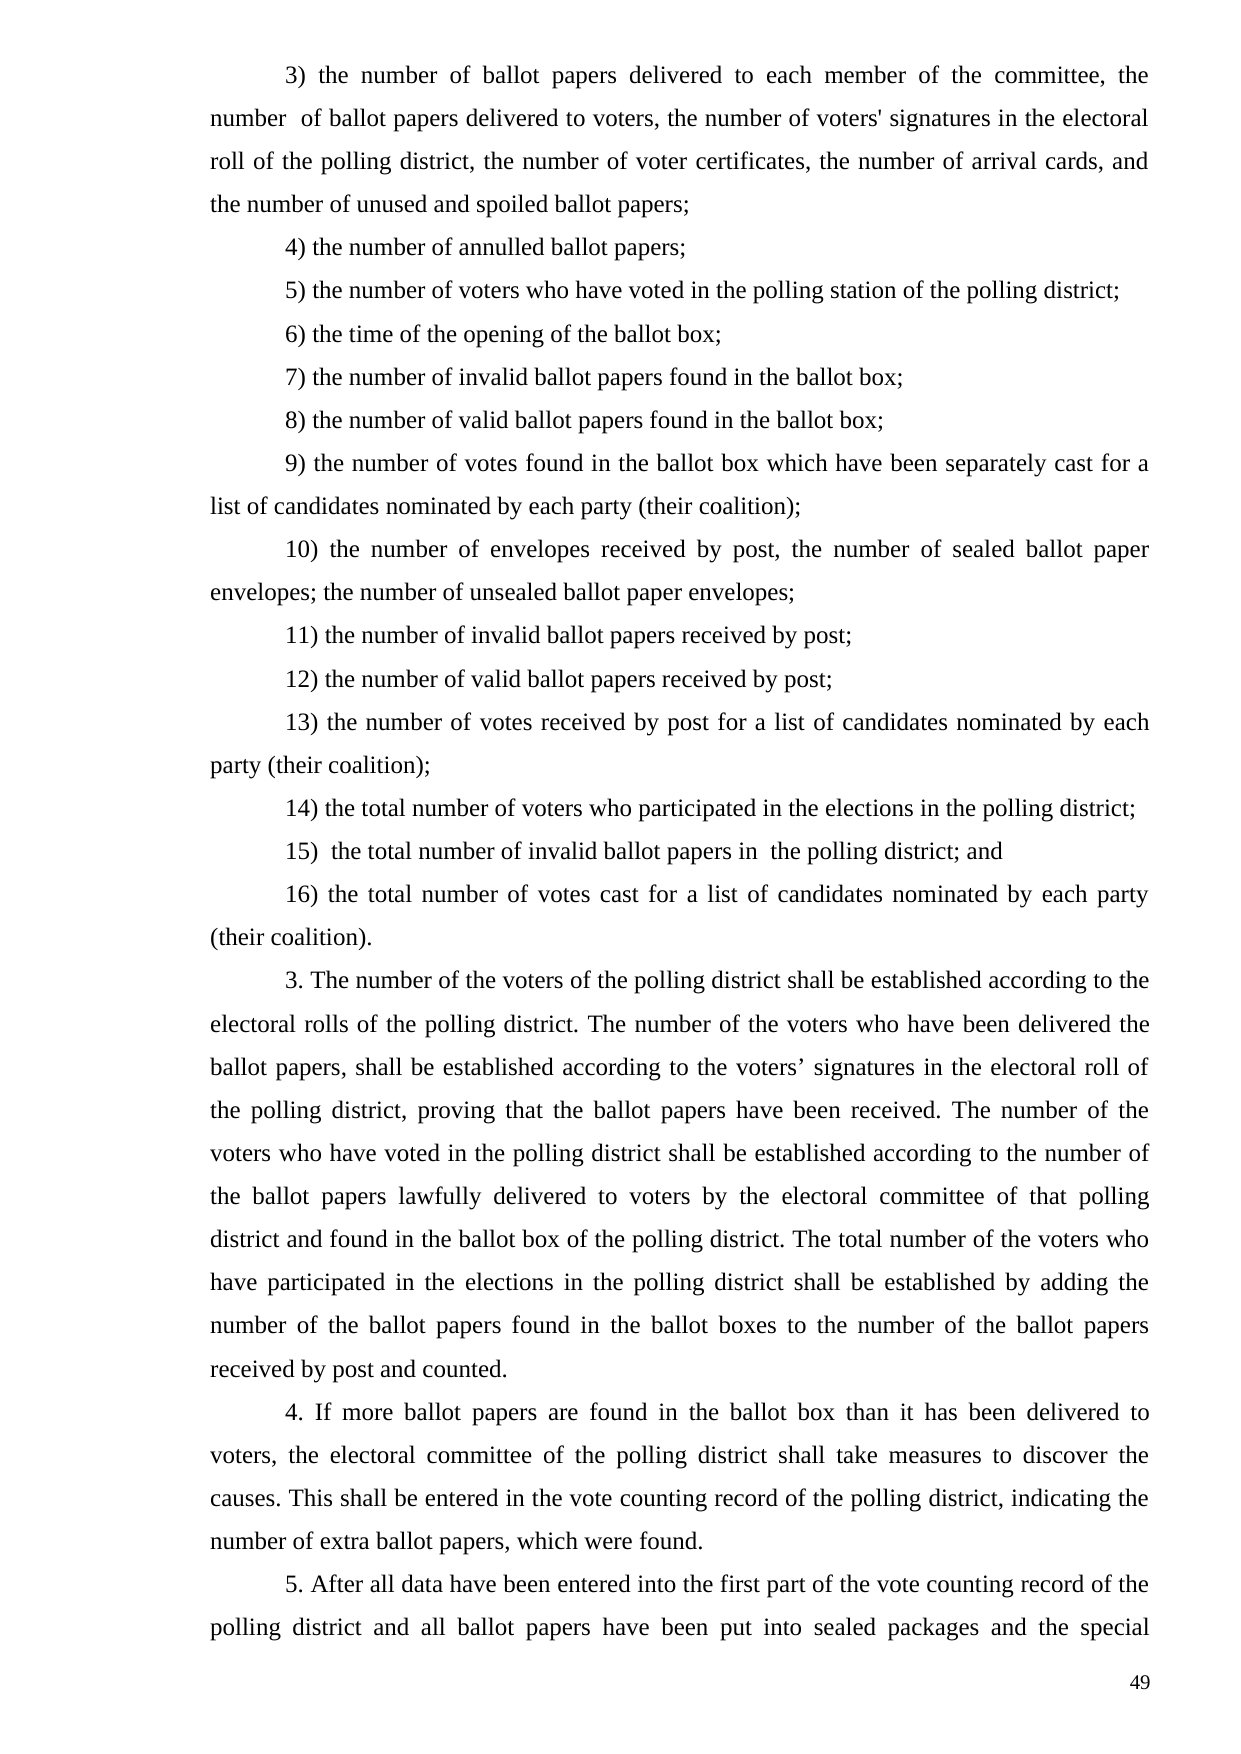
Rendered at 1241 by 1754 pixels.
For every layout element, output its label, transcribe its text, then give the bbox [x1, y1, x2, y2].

text 5. After all data have been entered into the first part of the vote counting record of the polling district and all ballot papers have been put into sealed packages and the special [210, 1569, 1151, 1641]
text 9) the number of votes found in the ballot box which have been separately cast for a list of candidates nominated by each party (their coalition); [210, 448, 1151, 520]
text 5) the number of voters who have voted in the polling station of the polling district; [210, 276, 1151, 304]
text 11) the number of invalid ballot papers received by post; [210, 621, 1151, 649]
text 3. The number of the voters of the polling district shall be established according to the electoral rolls of the polling district. The number of the voters who have been delivered the ballot papers, shall be established according to the voters’ signatures in the electoral roll of the polling district, proving that the ballot papers have been received. The number of the voters who have voted in the polling district shall be established according to the number of the ballot papers lawfully delivered to voters by the electoral committee of that polling district and found in the ballot box of the polling district. The total number of the voters who have participated in the elections in the polling district shall be established by adding the number of the ballot papers found in the ballot boxes to the number of the ballot papers received by post and counted. [210, 966, 1151, 1382]
text 15) the total number of invalid ballot papers in the polling district; and [210, 836, 1151, 865]
text 12) the number of valid ballot papers received by post; [210, 664, 1151, 692]
text 16) the total number of votes cast for a list of candidates nominated by each party (their coalition). [210, 879, 1151, 951]
text 4. If more ballot papers are found in the ballot box than it has been delivered to voters, the electoral committee of the polling district shall take measures to discover the causes. This shall be entered in the vote counting record of the polling district, indicating the number of extra ballot papers, which were found. [210, 1397, 1151, 1555]
text 3) the number of ballot papers delivered to each member of the committee, the number of ballot papers delivered to voters, the number of voters' signatures in the electoral roll of the polling district, the number of voter certificates, the number of arrival cards, and the number of unused and spoiled ballot papers; [210, 60, 1151, 218]
text 10) the number of envelopes received by post, the number of sealed ballot paper envelopes; the number of unsealed ballot paper envelopes; [210, 534, 1151, 606]
text 4) the number of annulled ballot papers; [210, 232, 1151, 261]
text 7) the number of invalid ballot papers found in the ballot box; [210, 362, 1151, 391]
text 13) the number of votes received by post for a list of candidates nominated by each party (their coalition); [210, 707, 1151, 779]
text 14) the total number of voters who participated in the elections in the polling district; [210, 793, 1151, 822]
text 6) the time of the opening of the ballot box; [210, 319, 1151, 347]
text 8) the number of valid ballot papers found in the ballot box; [210, 405, 1151, 434]
